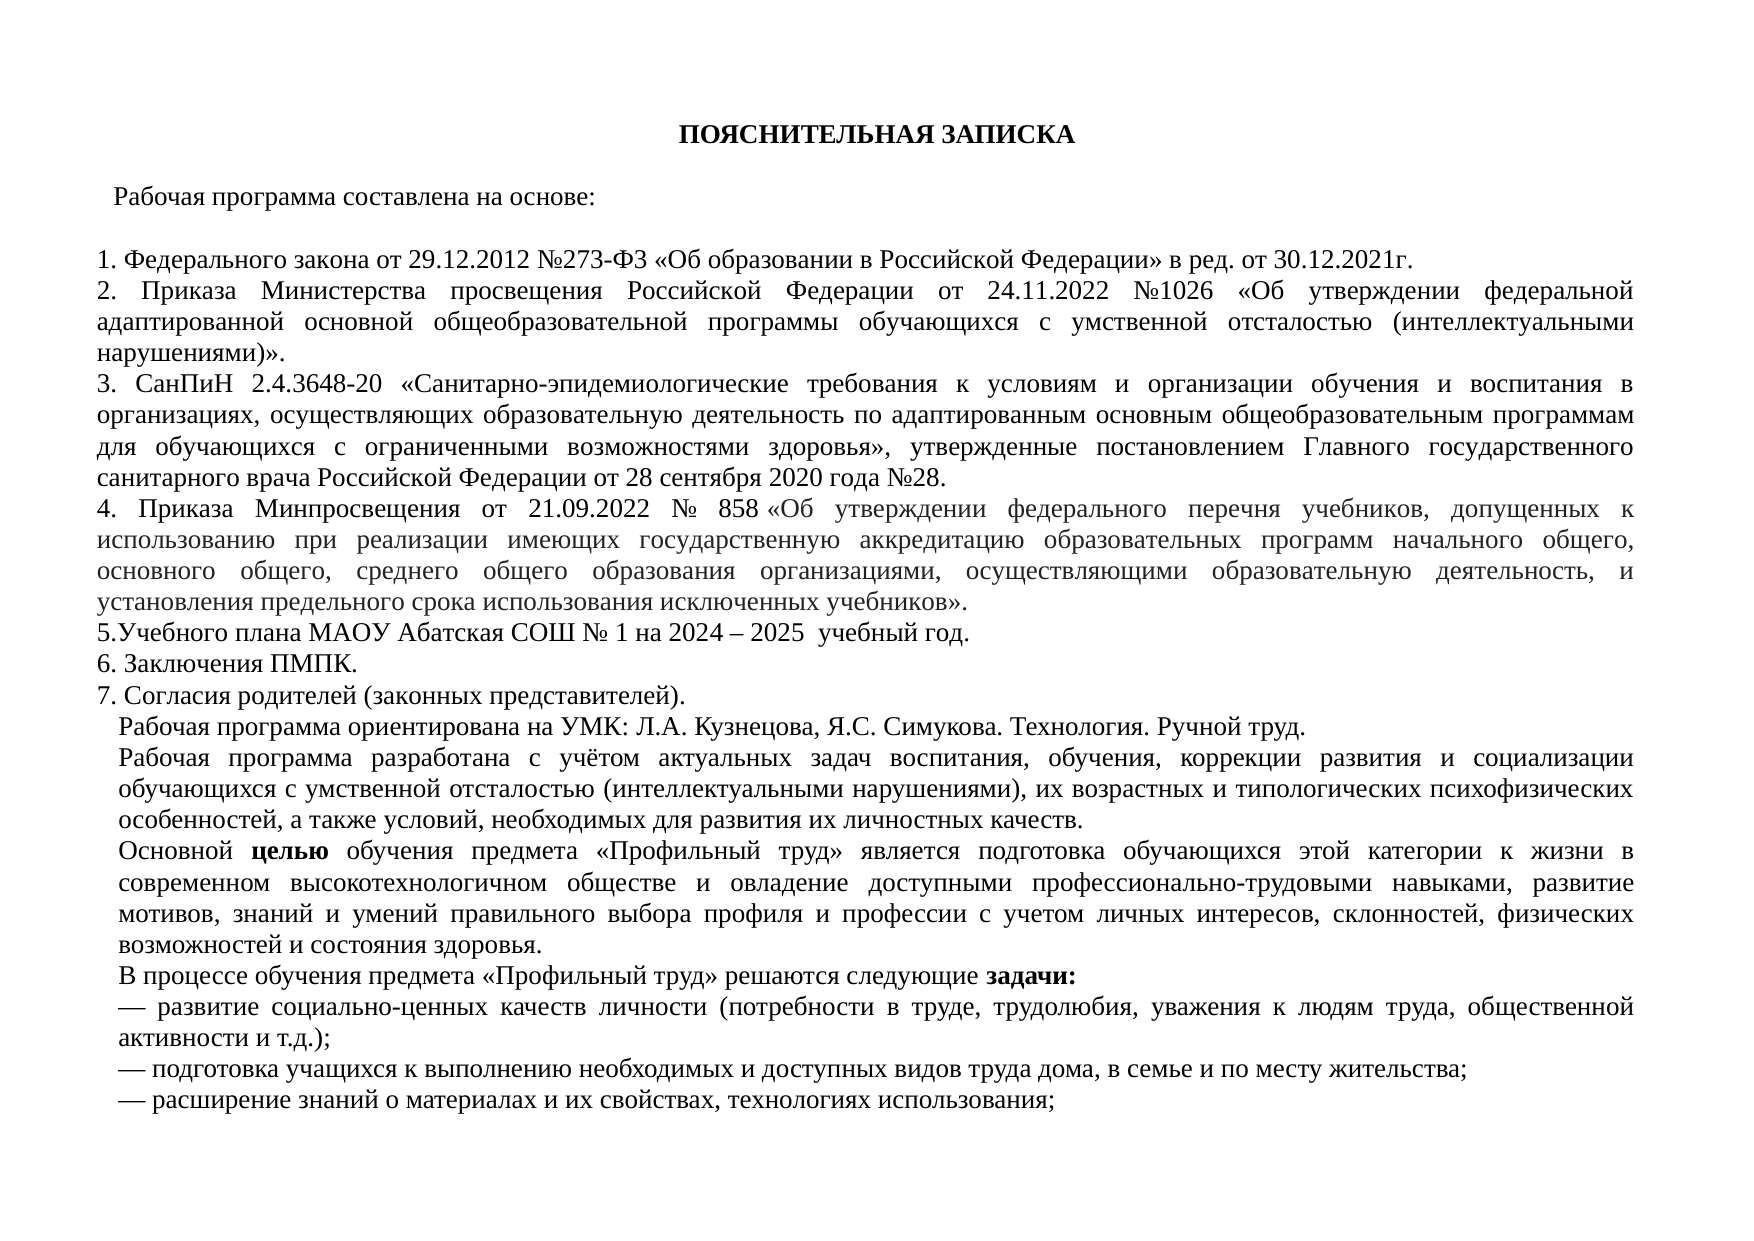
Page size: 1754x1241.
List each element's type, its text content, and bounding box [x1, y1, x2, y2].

list 7. Согласия родителей (законных представителей). [59, 679, 1636, 710]
text Рабочая программа составлена на основе: [0, 180, 1636, 212]
text ПОЯСНИТЕЛЬНАЯ ЗАПИСКА [118, 118, 1636, 149]
text Рабочая программа разработана с учётом актуальных задач воспитания, обучения, коррекции развития и социализации обучающихся с умственной отсталостью (интеллектуальными нарушениями), их возрастных и типологических психофизических особенностей, а также условий, необходимых для развития их личностных качеств. [118, 741, 1636, 834]
text ― подготовка учащихся к выполнению необходимых и доступных видов труда дома, в семье и по месту жительства; [118, 1052, 1636, 1084]
text Рабочая программа ориентирована на УМК: Л.А. Кузнецова, Я.С. Симукова. Технология. Ручной труд. [118, 710, 1636, 741]
list 1. Федерального закона от 29.12.2012 №273-Ф3 «Об образовании в Российской Федерации» в ред. от 30.12.2021г. [59, 243, 1636, 274]
list 3. СанПиН 2.4.3648-20 «Санитарно-эпидемиологические требования к условиям и организации обучения и воспитания в организациях, осуществляющих образовательную деятельность по адаптированным основным общеобразовательным программам для обучающихся с ограниченными возможностями здоровья», утвержденные постановлением Главного государственного санитарного врача Российской Федерации от 28 сентября 2020 года №28. [59, 367, 1636, 492]
list 4. Приказа Минпросвещения от 21.09.2022 № 858 «Об утверждении федерального перечня учебников, допущенных к использованию при реализации имеющих государственную аккредитацию образовательных программ начального общего, основного общего, среднего общего образования организациями, осуществляющими образовательную деятельность, и установления предельного срока использования исключенных учебников». [59, 492, 1636, 616]
text В процессе обучения предмета «Профильный труд» решаются следующие задачи: [118, 959, 1636, 990]
text Основной целью обучения предмета «Профильный труд» является подготовка обучающихся этой категории к жизни в современном высокотехнологичном обществе и овладение доступными профессионально-трудовыми навыками, развитие мотивов, знаний и умений правильного выбора профиля и профессии с учетом личных интересов, склонностей, физических возможностей и состояния здоровья. [118, 834, 1636, 959]
list 2. Приказа Министерства просвещения Российской Федерации от 24.11.2022 №1026 «Об утверждении федеральной адаптированной основной общеобразовательной программы обучающихся с умственной отсталостью (интеллектуальными нарушениями)». [59, 274, 1636, 367]
list 6. Заключения ПМПК. [59, 648, 1636, 679]
text ― развитие социально-ценных качеств личности (потребности в труде, трудолюбия, уважения к людям труда, общественной активности и т.д.); [118, 990, 1636, 1052]
list 5.Учебного плана МАОУ Абатская СОШ № 1 на 2024 – 2025 учебный год. [59, 616, 1636, 648]
text ― расширение знаний о материалах и их свойствах, технологиях использования; [118, 1084, 1636, 1115]
